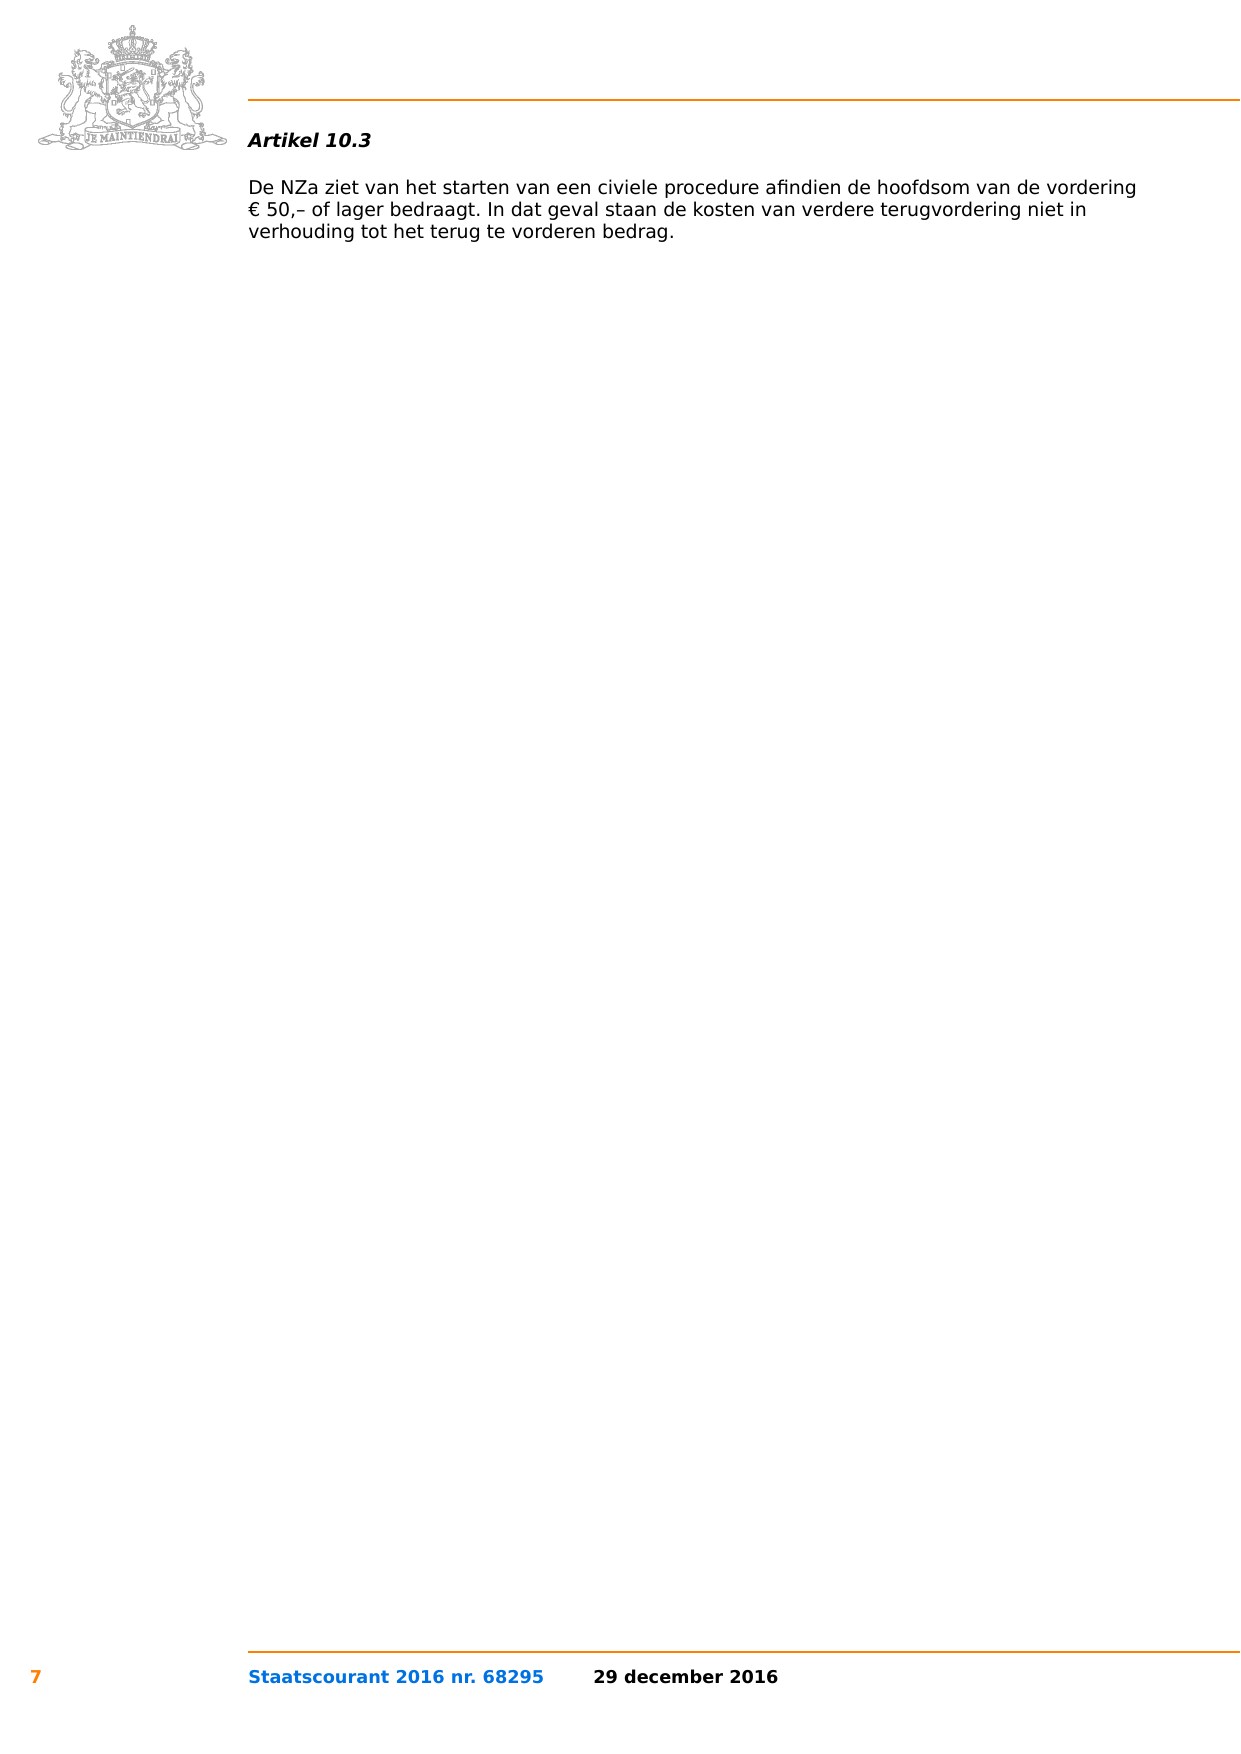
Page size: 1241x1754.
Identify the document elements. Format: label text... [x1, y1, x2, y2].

text De NZa ziet van het starten van een civiele procedure afindien de hoofdsom van de vordering € 50,– of lager bedraagt. In dat geval staan de kosten van verdere terugvordering niet in verhouding tot het terug te vorderen bedrag. [248, 177, 1163, 243]
picture [38, 25, 227, 150]
subtitle Artikel 10.3 [248, 130, 1163, 152]
